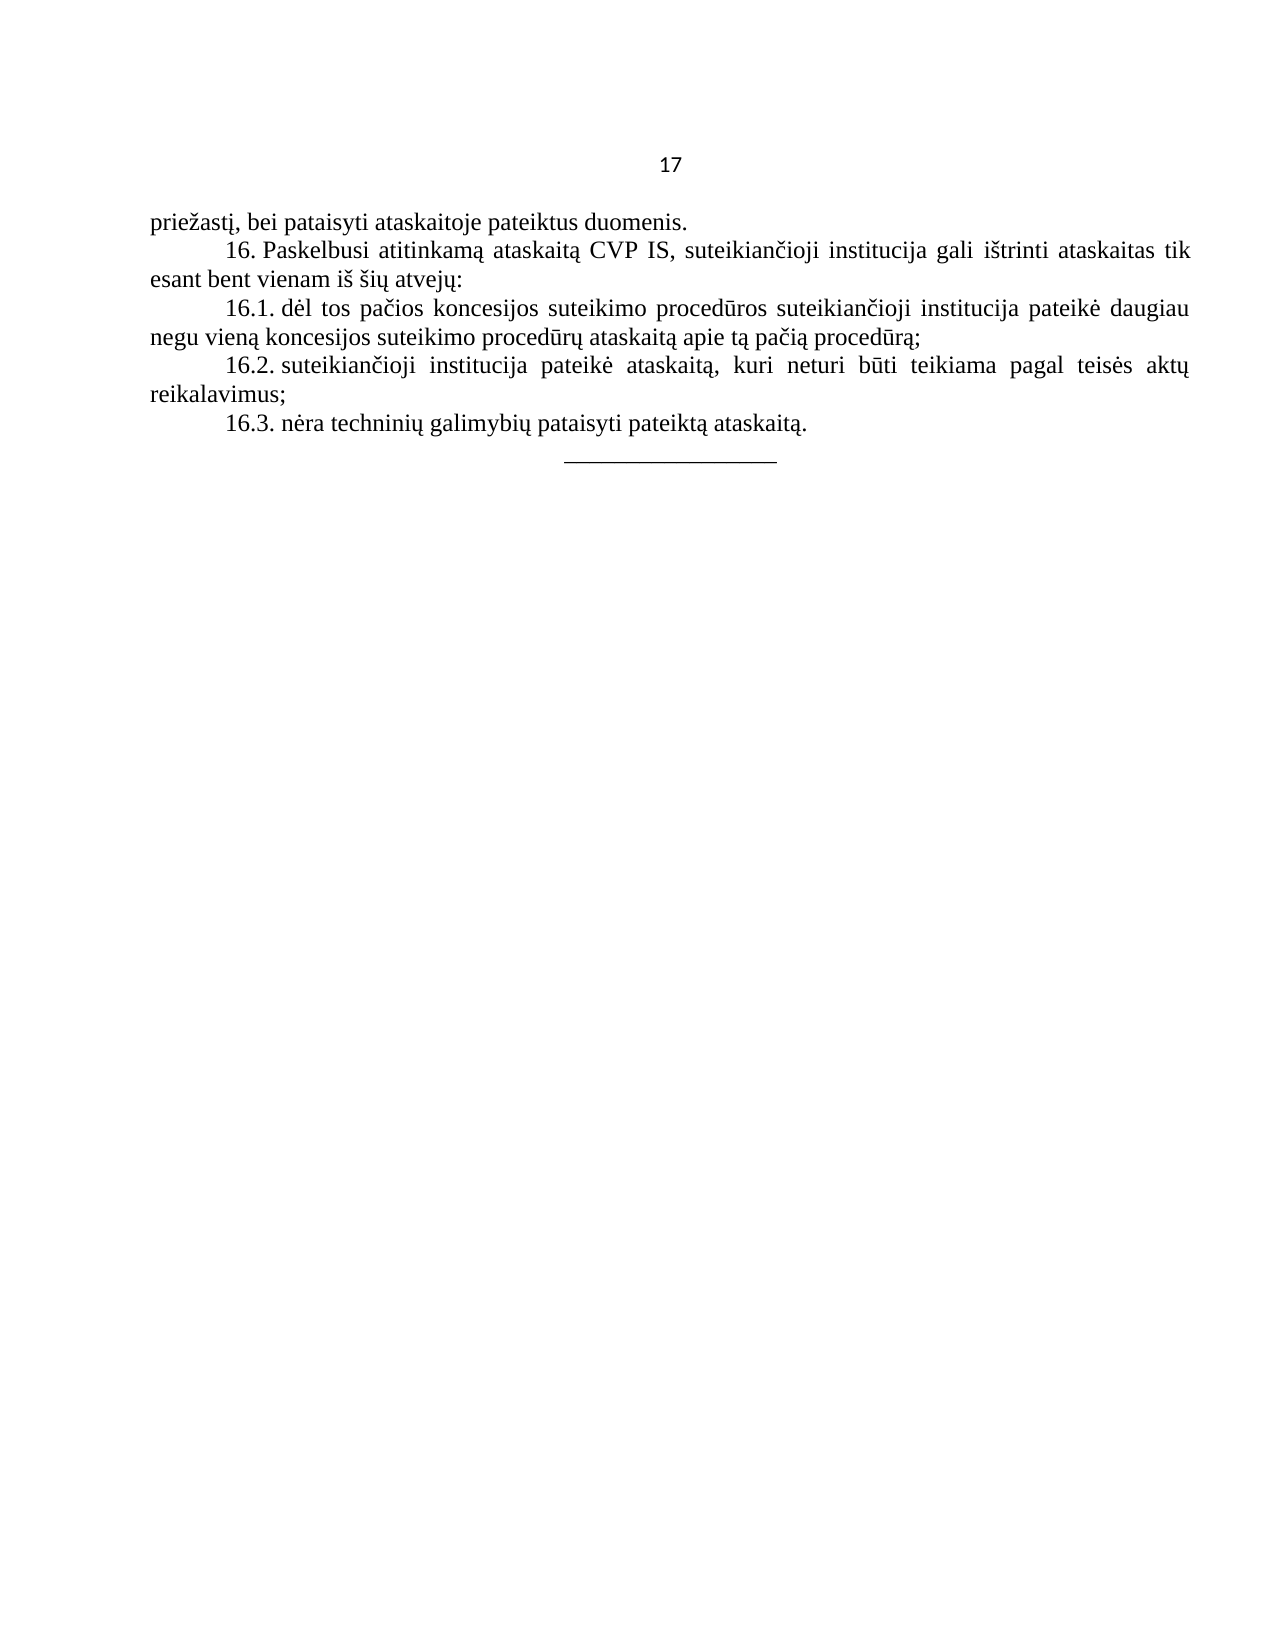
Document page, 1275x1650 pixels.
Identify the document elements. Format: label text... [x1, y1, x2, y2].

text 16. Paskelbusi atitinkamą ataskaitą CVP IS, suteikiančioji institucija gali ištrinti ataskaitas tik esant bent vienam iš šių atvejų: [150, 236, 1191, 293]
text 16.1. dėl tos pačios koncesijos suteikimo procedūros suteikiančioji institucija pateikė daugiau negu vieną koncesijos suteikimo procedūrų ataskaitą apie tą pačią procedūrą; [150, 293, 1191, 351]
text 16.3. nėra techninių galimybių pataisyti pateiktą ataskaitą. [150, 408, 1191, 437]
text _________________ [150, 437, 1191, 466]
text priežastį, bei pataisyti ataskaitoje pateiktus duomenis. [150, 207, 1191, 236]
text 16.2. suteikiančioji institucija pateikė ataskaitą, kuri neturi būti teikiama pagal teisės aktų reikalavimus; [150, 351, 1191, 408]
